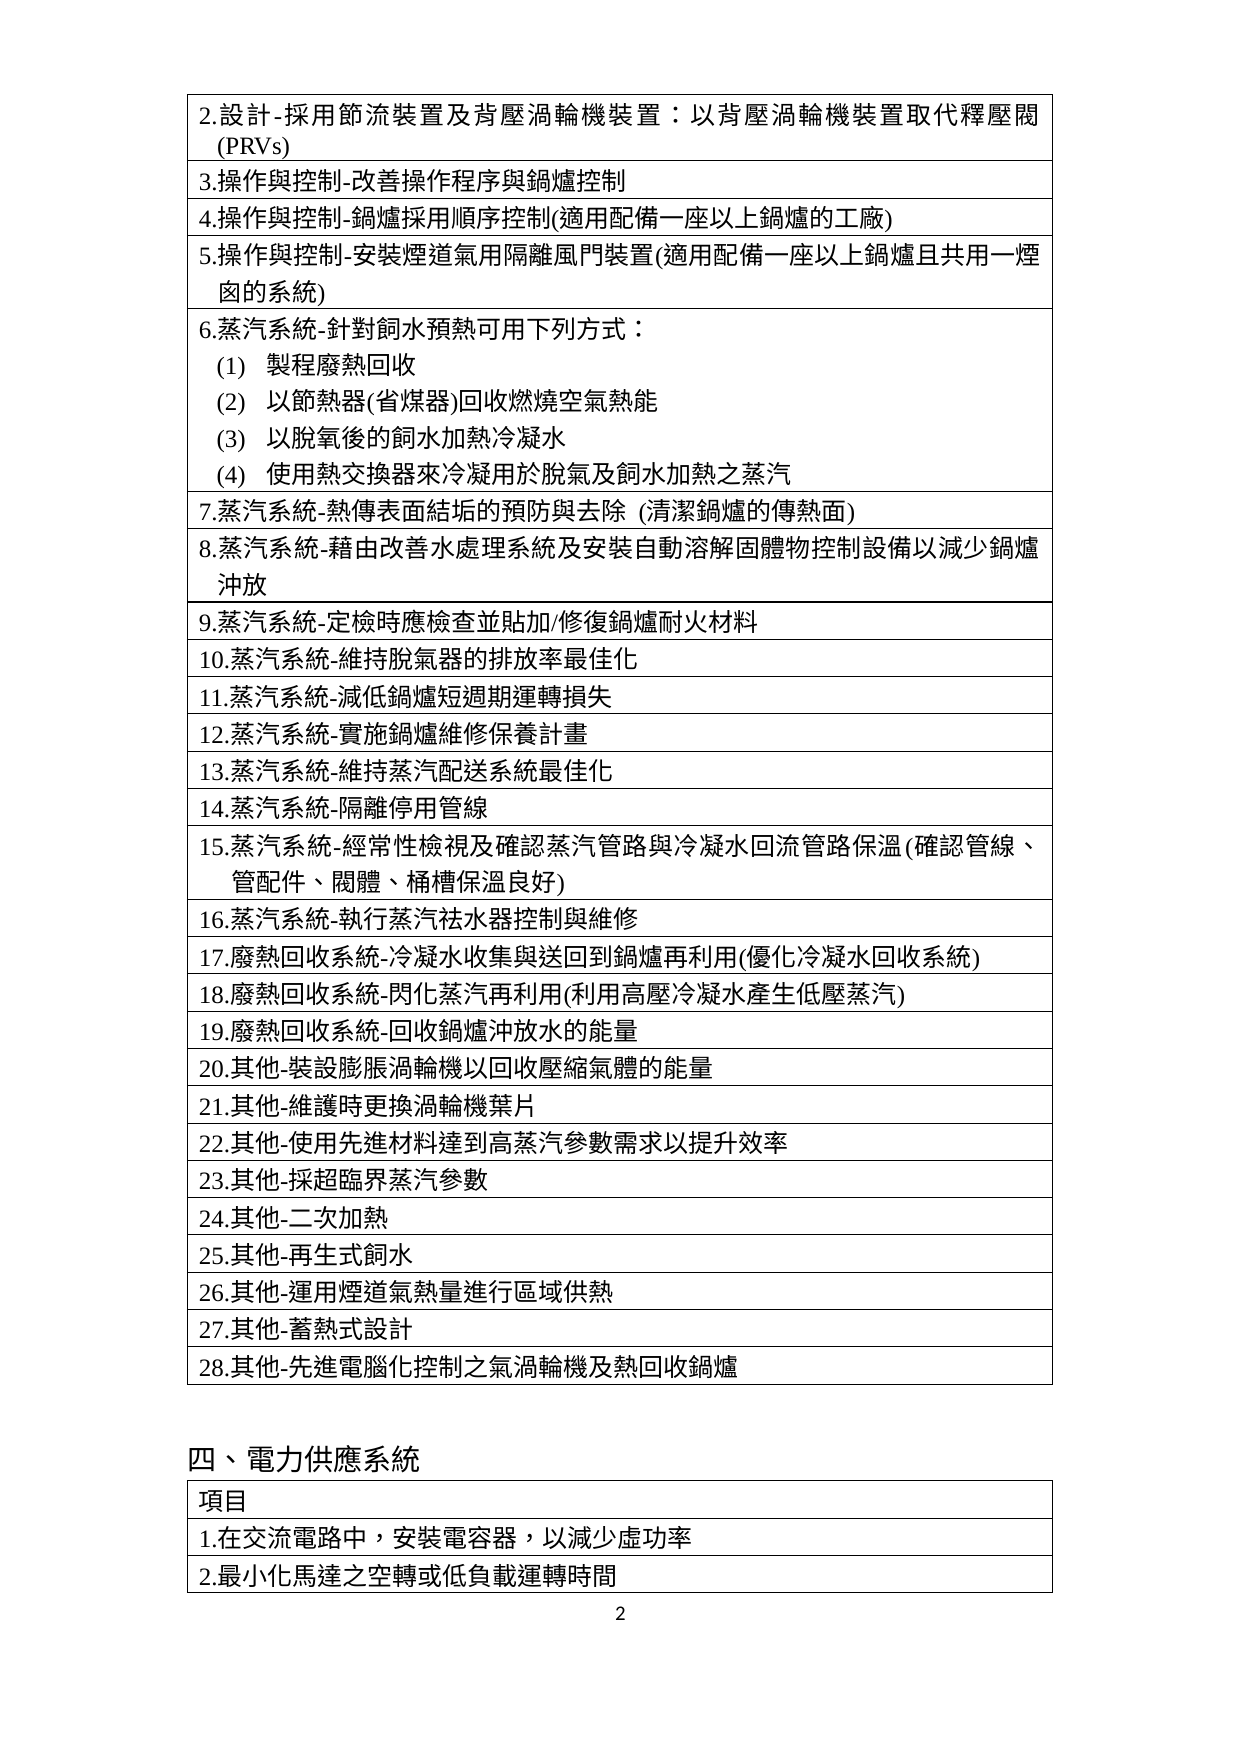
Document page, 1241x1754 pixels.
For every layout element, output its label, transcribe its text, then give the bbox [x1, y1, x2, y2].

table_cell 8.蒸汽系統-藉由改善水處理系統及安裝自動溶解固體物控制設備以減少鍋爐沖放 [188, 529, 1052, 601]
table_cell 27.其他-蓄熱式設計 [188, 1310, 1052, 1346]
table_cell 13.蒸汽系統-維持蒸汽配送系統最佳化 [188, 752, 1052, 788]
table_cell 4.操作與控制-鍋爐採用順序控制(適用配備一座以上鍋爐的工廠) [188, 199, 1052, 235]
table_cell 20.其他-裝設膨脹渦輪機以回收壓縮氣體的能量 [188, 1049, 1052, 1085]
table_cell 15.蒸汽系統-經常性檢視及確認蒸汽管路與冷凝水回流管路保溫(確認管線、管配件、閥體、桶槽保溫良好) [188, 826, 1052, 899]
table_cell 5.操作與控制-安裝煙道氣用隔離風門裝置(適用配備一座以上鍋爐且共用一煙囪的系統) [188, 236, 1052, 308]
table_cell 19.廢熱回收系統-回收鍋爐沖放水的能量 [188, 1012, 1052, 1048]
table_cell 28.其他-先進電腦化控制之氣渦輪機及熱回收鍋爐 [188, 1347, 1052, 1383]
table_cell 3.操作與控制-改善操作程序與鍋爐控制 [188, 161, 1052, 197]
table_header 項目 [188, 1481, 1052, 1518]
table_cell 17.廢熱回收系統-冷凝水收集與送回到鍋爐再利用(優化冷凝水回收系統) [188, 937, 1052, 973]
table_cell 2.設計-採用節流裝置及背壓渦輪機裝置：以背壓渦輪機裝置取代釋壓閥(PRVs) [188, 95, 1052, 160]
table_cell 9.蒸汽系統-定檢時應檢查並貼加/修復鍋爐耐火材料 [188, 603, 1052, 639]
table_cell 22.其他-使用先進材料達到高蒸汽參數需求以提升效率 [188, 1124, 1052, 1160]
table_cell 2.最小化馬達之空轉或低負載運轉時間 [188, 1556, 1052, 1592]
table_cell 14.蒸汽系統-隔離停用管線 [188, 789, 1052, 825]
table_cell 1.在交流電路中，安裝電容器，以減少虛功率 [188, 1519, 1052, 1555]
table_cell 7.蒸汽系統-熱傳表面結垢的預防與去除 (清潔鍋爐的傳熱面) [188, 492, 1052, 528]
table_cell 18.廢熱回收系統-閃化蒸汽再利用(利用高壓冷凝水產生低壓蒸汽) [188, 974, 1052, 1011]
table_cell 25.其他-再生式飼水 [188, 1235, 1052, 1272]
text 四、電力供應系統 [187, 1432, 1053, 1480]
table_cell 11.蒸汽系統-減低鍋爐短週期運轉損失 [188, 677, 1052, 713]
table_cell 24.其他-二次加熱 [188, 1198, 1052, 1234]
table_cell 12.蒸汽系統-實施鍋爐維修保養計畫 [188, 714, 1052, 751]
table_cell 23.其他-採超臨界蒸汽參數 [188, 1161, 1052, 1197]
table_cell 21.其他-維護時更換渦輪機葉片 [188, 1086, 1052, 1122]
table_cell 16.蒸汽系統-執行蒸汽祛水器控制與維修 [188, 900, 1052, 936]
table_cell 10.蒸汽系統-維持脫氣器的排放率最佳化 [188, 640, 1052, 676]
table_cell 6.蒸汽系統-針對飼水預熱可用下列方式： 製程廢熱回收 以節熱器(省煤器)回收燃燒空氣熱能 以脫氧後的飼水加熱冷凝水 使用熱交換器來冷凝用於脫氣及飼水加熱之蒸汽 [188, 309, 1052, 491]
table_cell 26.其他-運用煙道氣熱量進行區域供熱 [188, 1273, 1052, 1309]
